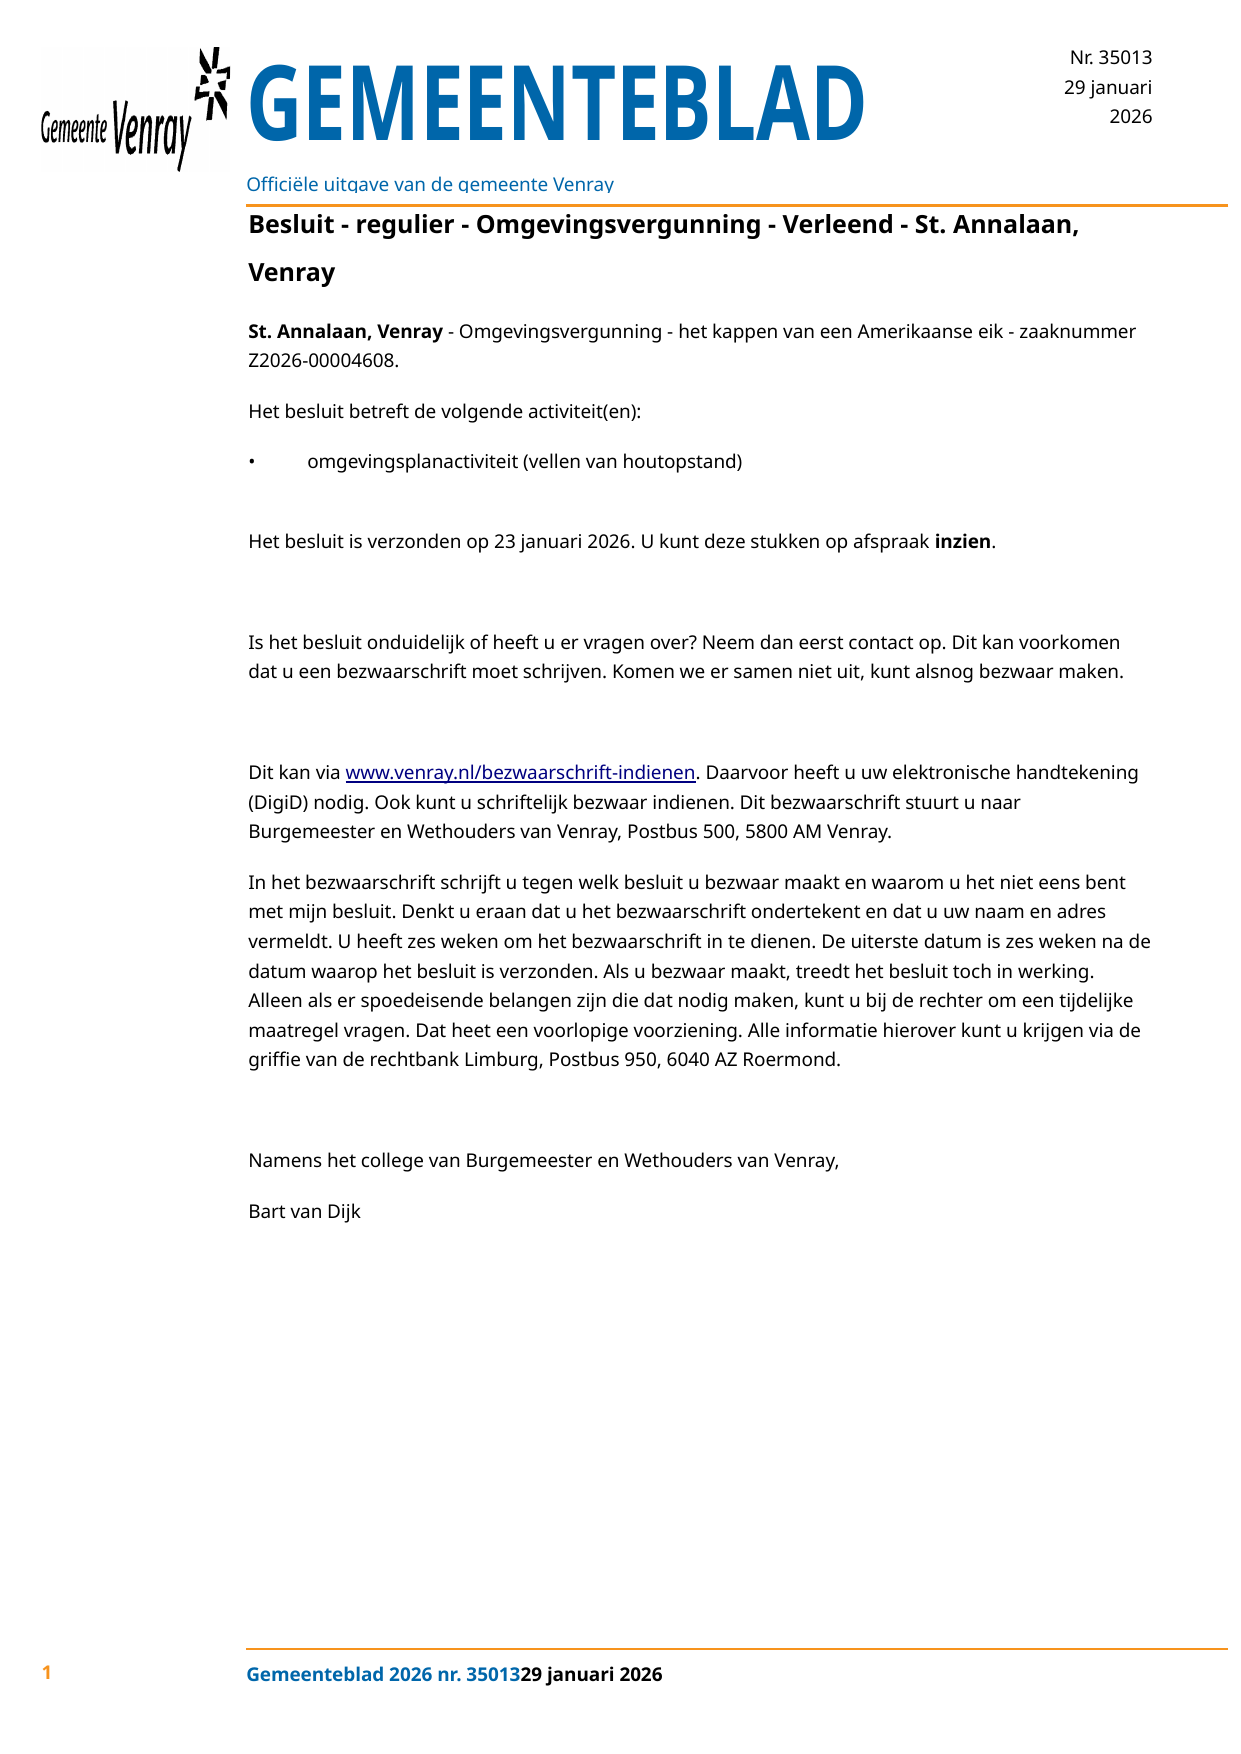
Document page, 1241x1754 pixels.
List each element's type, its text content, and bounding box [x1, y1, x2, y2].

text Besluit - regulier - Omgevingsvergunning - Verleend - St. Annalaan, Venray [248, 207, 1152, 288]
text St. Annalaan, Venray - Omgevingsvergunning - het kappen van een Amerikaanse eik - zaaknummer Z2026-00004608. [248, 318, 1152, 373]
text Het besluit betreft de volgende activiteit(en): [248, 398, 1152, 424]
text Bart van Dijk [248, 1198, 1152, 1224]
text Is het besluit onduidelijk of heeft u er vragen over? Neem dan eerst contact op. Dit kan voorkomen dat u een bezwaarschrift moet schrijven. Komen we er samen niet uit, kunt alsnog bezwaar maken. [248, 629, 1152, 684]
text Het besluit is verzonden op 23 januari 2026. U kunt deze stukken op afspraak inzien. [248, 528, 1152, 554]
text In het bezwaarschrift schrijft u tegen welk besluit u bezwaar maakt en waarom u het niet eens bent met mijn besluit. Denkt u eraan dat u het bezwaarschrift ondertekent en dat u uw naam en adres vermeldt. U heeft zes weken om het bezwaarschrift in te dienen. De uiterste datum is zes weken na de datum waarop het besluit is verzonden. Als u bezwaar maakt, treedt het besluit toch in werking. Alleen als er spoedeisende belangen zijn die dat nodig maken, kunt u bij de rechter om een tijdelijke maatregel vragen. Dat heet een voorlopige voorziening. Alle informatie hierover kunt u krijgen via de griffie van de rechtbank Limburg, Postbus 950, 6040 AZ Roermond. [248, 869, 1152, 1072]
text Namens het college van Burgemeester en Wethouders van Venray, [248, 1147, 1152, 1173]
text Dit kan via www.venray.nl/bezwaarschrift-indienen. Daarvoor heeft u uw elektronische handtekening (DigiD) nodig. Ook kunt u schriftelijk bezwaar indienen. Dit bezwaarschrift stuurt u naar Burgemeester en Wethouders van Venray, Postbus 500, 5800 AM Venray. [248, 759, 1152, 844]
list omgevingsplanactiviteit (vellen van houtopstand) [248, 448, 1152, 474]
picture [41, 47, 231, 172]
